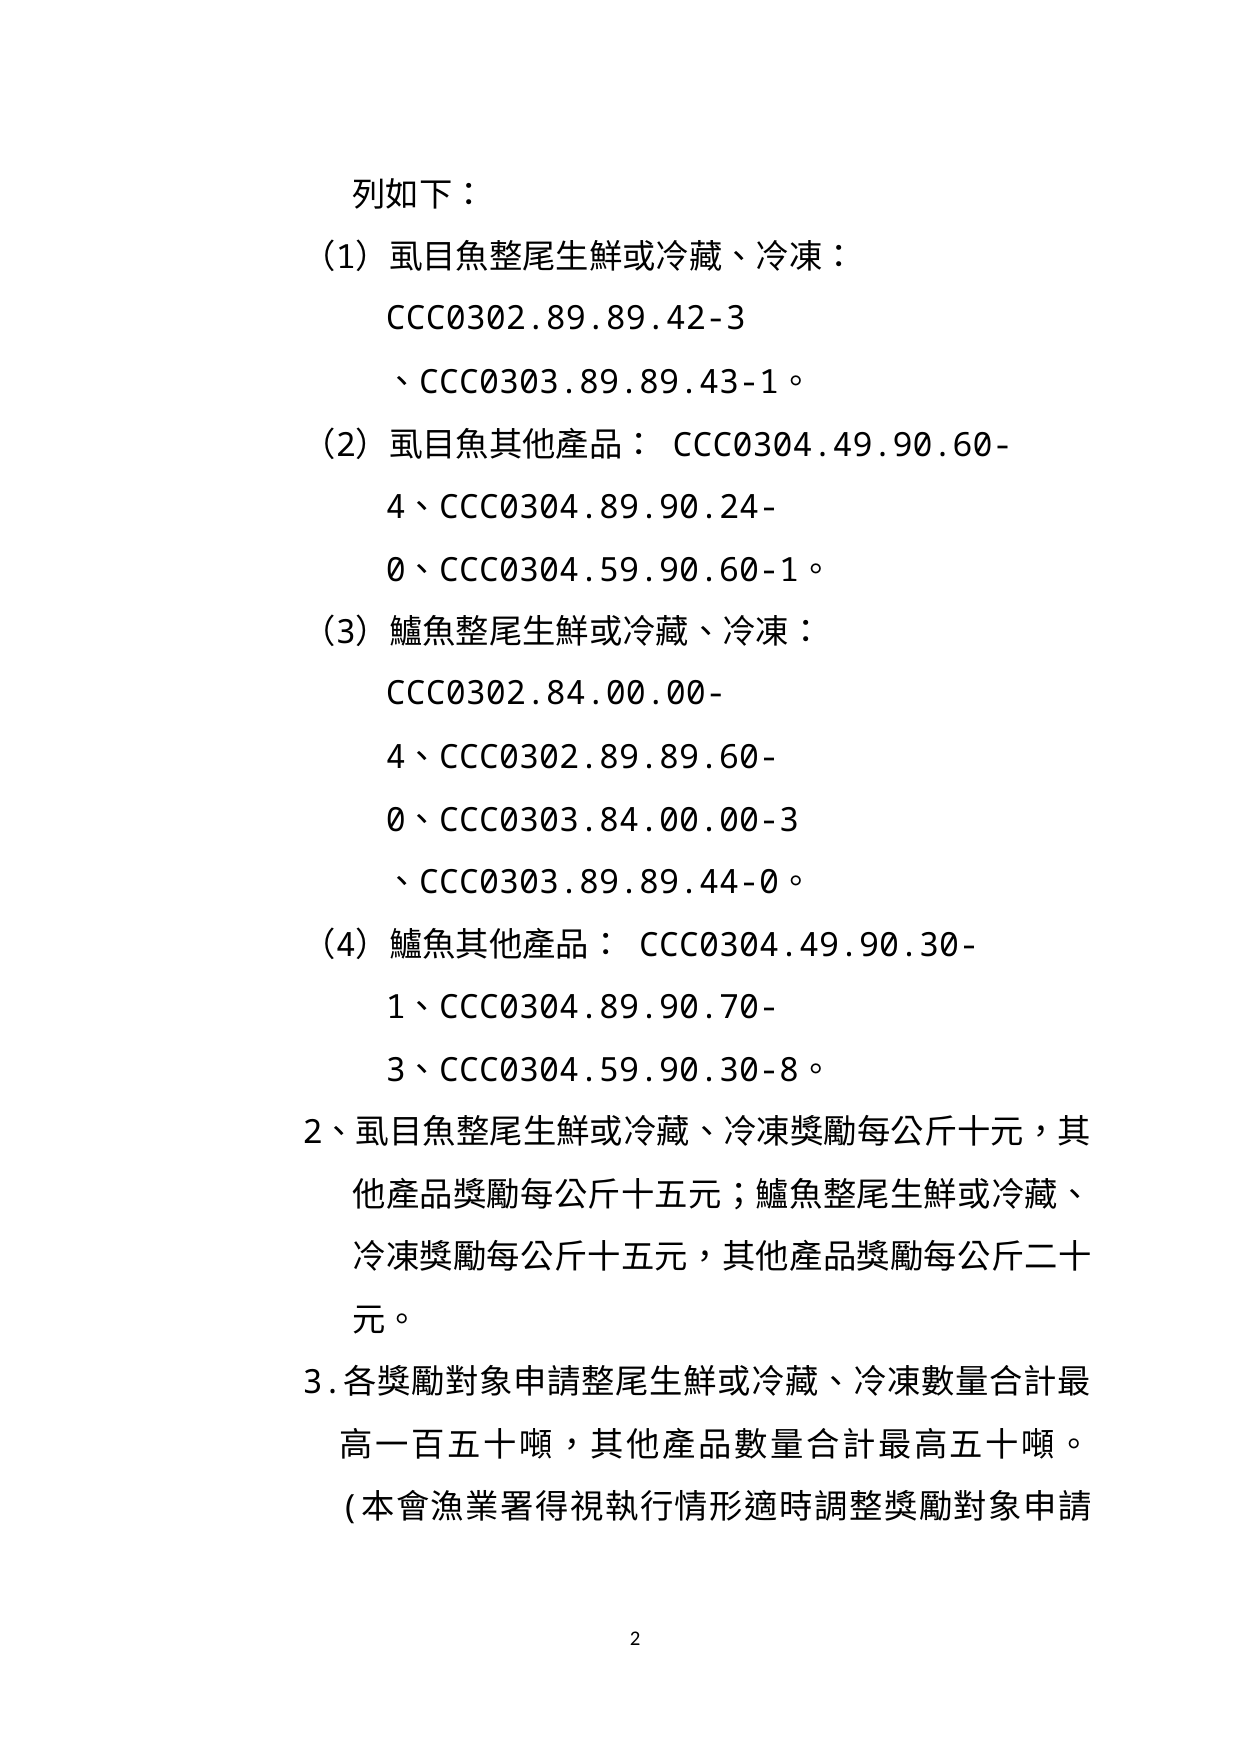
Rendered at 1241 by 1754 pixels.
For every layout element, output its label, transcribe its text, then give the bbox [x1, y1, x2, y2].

text （3）鱸魚整尾生鮮或冷藏、冷凍： CCC0302.84.00.00-4、CCC0302.89.89.60-0、CCC0303.84.00.00-3 、CCC0303.89.89.44-0。 [302, 587, 1092, 900]
text 2、虱目魚整尾生鮮或冷藏、冷凍獎勵每公斤十元，其他產品獎勵每公斤十五元；鱸魚整尾生鮮或冷藏、冷凍獎勵每公斤十五元，其他產品獎勵每公斤二十元。 [302, 1087, 1092, 1337]
text 3.各獎勵對象申請整尾生鮮或冷藏、冷凍數量合計最高一百五十噸，其他產品數量合計最高五十噸。(本會漁業署得視執行情形適時調整獎勵對象申請 [302, 1337, 1092, 1525]
text 列如下： [302, 150, 1092, 212]
text （4）鱸魚其他產品： CCC0304.49.90.30-1、CCC0304.89.90.70-3、CCC0304.59.90.30-8。 [302, 900, 1092, 1087]
text （1）虱目魚整尾生鮮或冷藏、冷凍： CCC0302.89.89.42-3 、CCC0303.89.89.43-1。 [302, 212, 1092, 400]
text （2）虱目魚其他產品： CCC0304.49.90.60-4、CCC0304.89.90.24-0、CCC0304.59.90.60-1。 [302, 400, 1092, 587]
